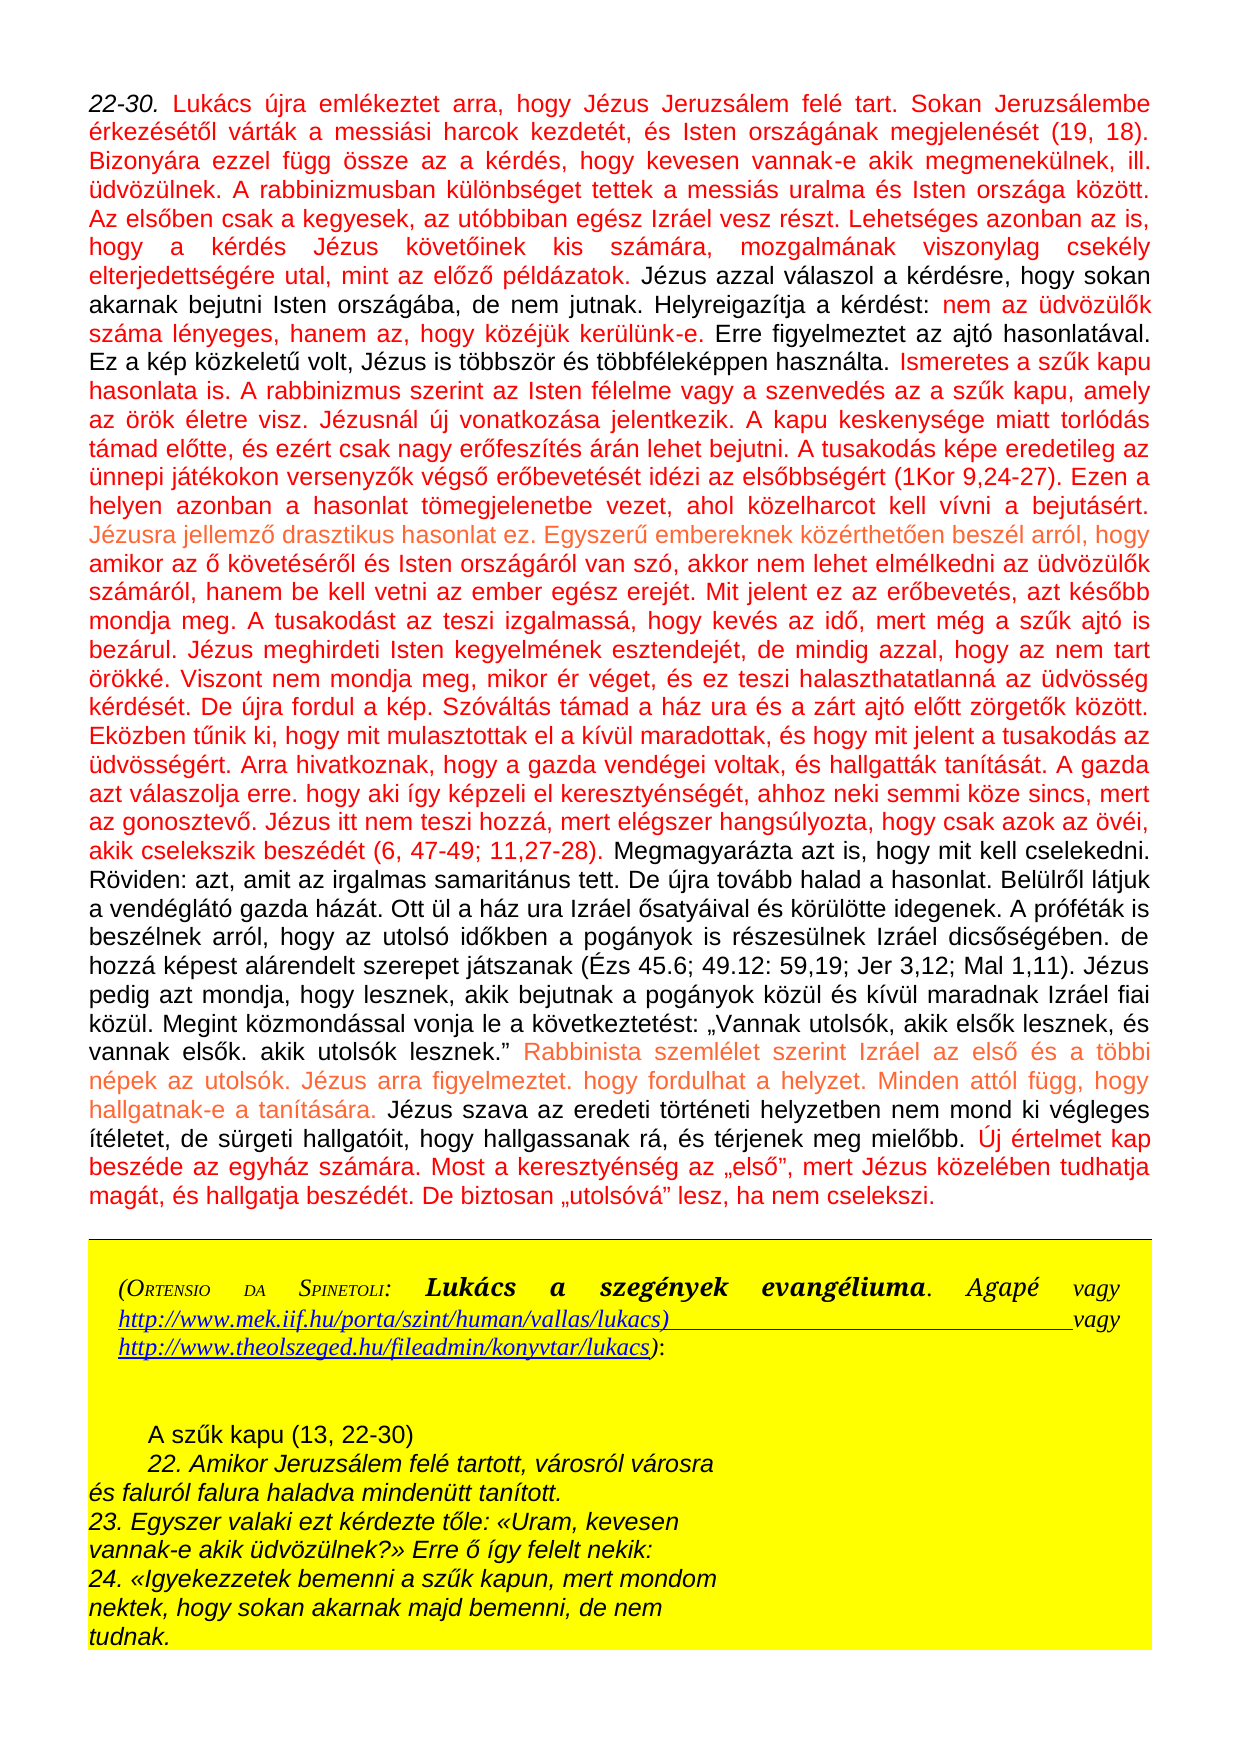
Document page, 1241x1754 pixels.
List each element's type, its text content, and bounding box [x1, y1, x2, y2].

text A szűk kapu (13, 22-30) [88, 1420, 1152, 1449]
text 22. Amikor Jeruzsálem felé tartott, városról városra és faluról falura haladva mindenütt tanított. 23. Egyszer valaki ezt kérdezte tőle: «Uram, kevesen vannak-e akik üdvözülnek?» Erre ő így felelt nekik: 24. «Igyekezzetek bemenni a szűk kapun, mert mondom nektek, hogy sokan akarnak majd bemenni, de nem tudnak. [88, 1449, 1152, 1650]
text (Ortensio da Spinetoli: Lukács a szegények evangéliuma. Agapé vagy http://www.mek.iif.hu/porta/szint/human/vallas/lukacs) vagy http://www.theolszeged.hu/fileadmin/konyvtar/lukacs): [88, 1240, 1152, 1391]
text 22-30. Lukács újra emlékeztet arra, hogy Jézus Jeruzsálem felé tart. Sokan Jeruzsálembe érkezésétől várták a messiási harcok kezdetét, és Isten országának megjelenését (19, 18). Bizonyára ezzel függ össze az a kérdés, hogy kevesen vannak‑e akik megmenekülnek, ill. üdvözülnek. A rabbinizmusban különbséget tettek a messiás uralma és Isten országa között. Az elsőben csak a kegyesek, az utóbbiban egész Izráel vesz részt. Lehetséges azonban az is, hogy a kérdés Jézus követőinek kis számára, mozgalmának viszonylag csekély elterjedettségére utal, mint az előző példázatok. Jézus azzal válaszol a kérdésre, hogy sokan akarnak bejutni Isten országába, de nem jutnak. Helyreigazítja a kérdést: nem az üdvözülők száma lényeges, hanem az, hogy közéjük kerülünk‑e. Erre figyelmeztet az ajtó hasonlatával. Ez a kép közkeletű volt, Jézus is többször és többféleképpen használta. Ismeretes a szűk kapu hasonlata is. A rabbinizmus szerint az Isten félelme vagy a szenvedés az a szűk kapu, amely az örök életre visz. Jézusnál új vonatkozása jelentkezik. A kapu keskenysége miatt torlódás támad előtte, és ezért csak nagy erőfeszítés árán lehet bejutni. A tusakodás képe eredetileg az ünnepi játékokon versenyzők végső erőbevetését idézi az elsőbbségért (1Kor 9,24-27). Ezen a helyen azonban a hasonlat tömegjelenetbe vezet, ahol közelharcot kell vívni a bejutásért. Jézusra jellemző drasztikus hasonlat ez. Egyszerű embereknek közérthetően beszél arról, hogy amikor az ő követéséről és Isten országáról van szó, akkor nem lehet elmélkedni az üdvözülők számáról, hanem be kell vetni az ember egész erejét. Mit jelent ez az erőbevetés, azt később mondja meg. A tusakodást az teszi izgalmassá, hogy kevés az idő, mert még a szűk ajtó is bezárul. Jézus meghirdeti Isten kegyelmének esztendejét, de mindig azzal, hogy az nem tart örökké. Viszont nem mondja meg, mikor ér véget, és ez teszi halaszthatatlanná az üdvösség kérdését. De újra fordul a kép. Szóváltás támad a ház ura és a zárt ajtó előtt zörgetők között. Eközben tűnik ki, hogy mit mulasztottak el a kívül maradottak, és hogy mit jelent a tusakodás az üdvösségért. Arra hivatkoznak, hogy a gazda vendégei voltak, és hallgatták tanítását. A gazda azt válaszolja erre. hogy aki így képzeli el keresztyénségét, ahhoz neki semmi köze sincs, mert az gonosztevő. Jézus itt nem teszi hozzá, mert elégszer hangsúlyozta, hogy csak azok az övéi, akik cselekszik beszédét (6, 47-49; 11,27-28). Megmagyarázta azt is, hogy mit kell cselekedni. Röviden: azt, amit az irgalmas samaritánus tett. De újra tovább halad a hasonlat. Belülről látjuk a vendéglátó gazda házát. Ott ül a ház ura Izráel ősatyáival és körülötte idegenek. A próféták is beszélnek arról, hogy az utolsó időkben a pogányok is részesülnek Izráel dicsőségében. de hozzá képest alárendelt szerepet játszanak (Ézs 45.6; 49.12: 59,19; Jer 3,12; Mal 1,11). Jézus pedig azt mondja, hogy lesznek, akik bejutnak a pogányok közül és kívül maradnak Izráel fiai közül. Megint közmondással vonja le a következtetést: „Vannak utolsók, akik elsők lesznek, és vannak elsők. akik utolsók lesznek.” Rabbinista szemlélet szerint Izráel az első és a többi népek az utolsók. Jézus arra figyelmeztet. hogy fordulhat a helyzet. Minden attól függ, hogy hallgatnak‑e a tanítására. Jézus szava az eredeti történeti helyzetben nem mond ki végleges ítéletet, de sürgeti hallgatóit, hogy hallgassanak rá, és térjenek meg mielőbb. Új értelmet kap beszéde az egyház számára. Most a keresztyénség az „első”, mert Jézus közelében tudhatja magát, és hallgatja beszédét. De biztosan „utolsóvá” lesz, ha nem cselekszi. [88, 88, 1152, 1210]
